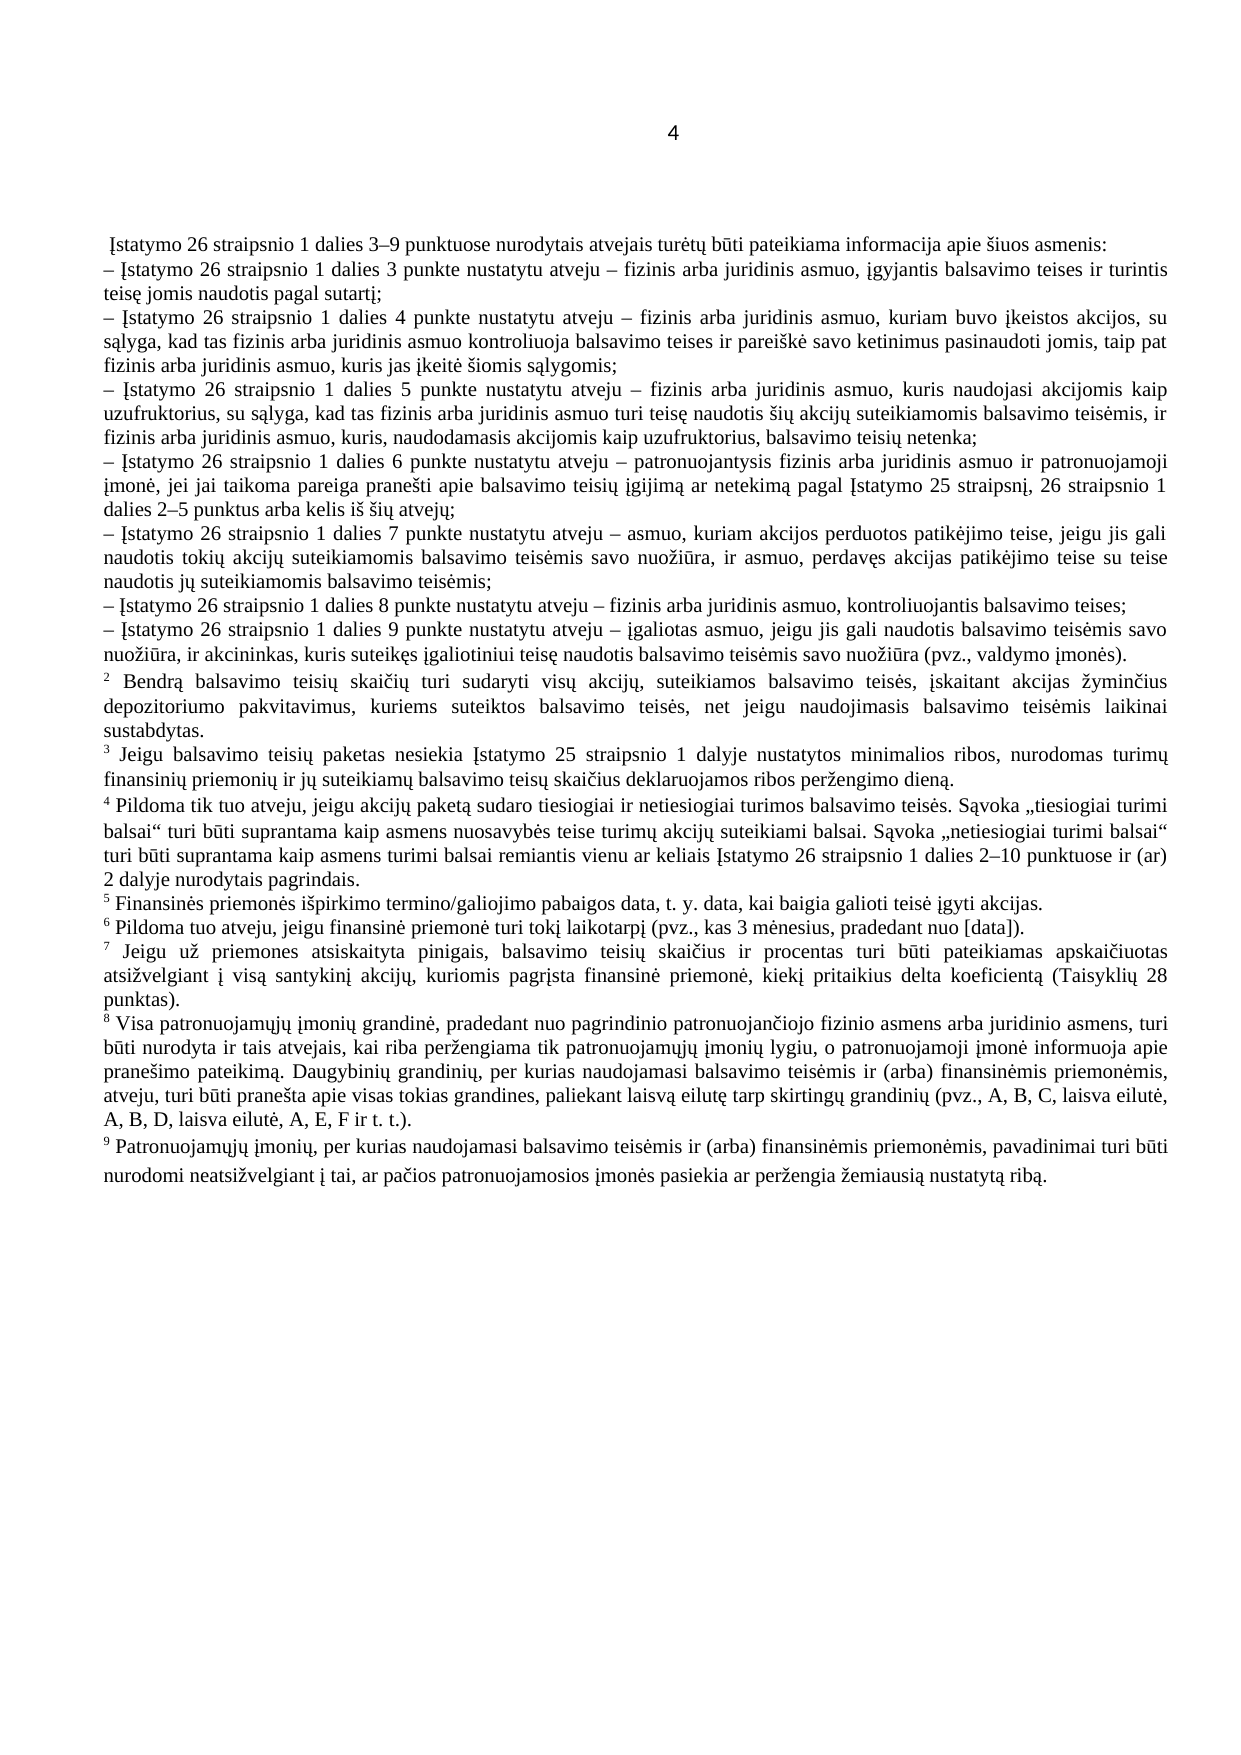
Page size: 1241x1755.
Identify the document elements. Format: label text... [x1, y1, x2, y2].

text 5 Finansinės priemonės išpirkimo termino/galiojimo pabaigos data, t. y. data, kai baigia galioti teisė įgyti akcijas. [103, 891, 1169, 915]
text – Įstatymo 26 straipsnio 1 dalies 9 punkte nustatytu atveju – įgaliotas asmuo, jeigu jis gali naudotis balsavimo teisėmis savo nuožiūra, ir akcininkas, kuris suteikęs įgaliotiniui teisę naudotis balsavimo teisėmis savo nuožiūra (pvz., valdymo įmonės). [103, 617, 1169, 666]
text 7 Jeigu už priemones atsiskaityta pinigais, balsavimo teisių skaičius ir procentas turi būti pateikiamas apskaičiuotas atsižvelgiant į visą santykinį akcijų, kuriomis pagrįsta finansinė priemonė, kiekį pritaikius delta koeficientą (Taisyklių 28 punktas). [103, 939, 1169, 1011]
text 9 Patronuojamųjų įmonių, per kurias naudojamasi balsavimo teisėmis ir (arba) finansinėmis priemonėmis, pavadinimai turi būti nurodomi neatsižvelgiant į tai, ar pačios patronuojamosios įmonės pasiekia ar peržengia žemiausią nustatytą ribą. [103, 1131, 1169, 1187]
text – Įstatymo 26 straipsnio 1 dalies 8 punkte nustatytu atveju – fizinis arba juridinis asmuo, kontroliuojantis balsavimo teises; [103, 593, 1169, 617]
text – Įstatymo 26 straipsnio 1 dalies 6 punkte nustatytu atveju – patronuojantysis fizinis arba juridinis asmuo ir patronuojamoji įmonė, jei jai taikoma pareiga pranešti apie balsavimo teisių įgijimą ar netekimą pagal Įstatymo 25 straipsnį, 26 straipsnio 1 dalies 2–5 punktus arba kelis iš šių atvejų; [103, 449, 1169, 521]
text – Įstatymo 26 straipsnio 1 dalies 7 punkte nustatytu atveju – asmuo, kuriam akcijos perduotos patikėjimo teise, jeigu jis gali naudotis tokių akcijų suteikiamomis balsavimo teisėmis savo nuožiūra, ir asmuo, perdavęs akcijas patikėjimo teise su teise naudotis jų suteikiamomis balsavimo teisėmis; [103, 521, 1169, 593]
text Įstatymo 26 straipsnio 1 dalies 3–9 punktuose nurodytais atvejais turėtų būti pateikiama informacija apie šiuos asmenis: [103, 232, 1169, 256]
text – Įstatymo 26 straipsnio 1 dalies 3 punkte nustatytu atveju – fizinis arba juridinis asmuo, įgyjantis balsavimo teises ir turintis teisę jomis naudotis pagal sutartį; [103, 256, 1169, 304]
text 2 Bendrą balsavimo teisių skaičių turi sudaryti visų akcijų, suteikiamos balsavimo teisės, įskaitant akcijas žyminčius depozitoriumo pakvitavimus, kuriems suteiktos balsavimo teisės, net jeigu naudojimasis balsavimo teisėmis laikinai sustabdytas. [103, 666, 1169, 742]
text 3 Jeigu balsavimo teisių paketas nesiekia Įstatymo 25 straipsnio 1 dalyje nustatytos minimalios ribos, nurodomas turimų finansinių priemonių ir jų suteikiamų balsavimo teisų skaičius deklaruojamos ribos peržengimo dieną. [103, 742, 1169, 791]
text – Įstatymo 26 straipsnio 1 dalies 5 punkte nustatytu atveju – fizinis arba juridinis asmuo, kuris naudojasi akcijomis kaip uzufruktorius, su sąlyga, kad tas fizinis arba juridinis asmuo turi teisę naudotis šių akcijų suteikiamomis balsavimo teisėmis, ir fizinis arba juridinis asmuo, kuris, naudodamasis akcijomis kaip uzufruktorius, balsavimo teisių netenka; [103, 377, 1169, 449]
text – Įstatymo 26 straipsnio 1 dalies 4 punkte nustatytu atveju – fizinis arba juridinis asmuo, kuriam buvo įkeistos akcijos, su sąlyga, kad tas fizinis arba juridinis asmuo kontroliuoja balsavimo teises ir pareiškė savo ketinimus pasinaudoti jomis, taip pat fizinis arba juridinis asmuo, kuris jas įkeitė šiomis sąlygomis; [103, 304, 1169, 377]
text 8 Visa patronuojamųjų įmonių grandinė, pradedant nuo pagrindinio patronuojančiojo fizinio asmens arba juridinio asmens, turi būti nurodyta ir tais atvejais, kai riba peržengiama tik patronuojamųjų įmonių lygiu, o patronuojamoji įmonė informuoja apie pranešimo pateikimą. Daugybinių grandinių, per kurias naudojamasi balsavimo teisėmis ir (arba) finansinėmis priemonėmis, atveju, turi būti pranešta apie visas tokias grandines, paliekant laisvą eilutę tarp skirtingų grandinių (pvz., A, B, C, laisva eilutė, A, B, D, laisva eilutė, A, E, F ir t. t.). [103, 1011, 1169, 1131]
text 4 Pildoma tik tuo atveju, jeigu akcijų paketą sudaro tiesiogiai ir netiesiogiai turimos balsavimo teisės. Sąvoka „tiesiogiai turimi balsai“ turi būti suprantama kaip asmens nuosavybės teise turimų akcijų suteikiami balsai. Sąvoka „netiesiogiai turimi balsai“ turi būti suprantama kaip asmens turimi balsai remiantis vienu ar keliais Įstatymo 26 straipsnio 1 dalies 2–10 punktuose ir (ar) 2 dalyje nurodytais pagrindais. [103, 791, 1169, 891]
text 6 Pildoma tuo atveju, jeigu finansinė priemonė turi tokį laikotarpį (pvz., kas 3 mėnesius, pradedant nuo [data]). [103, 915, 1169, 939]
